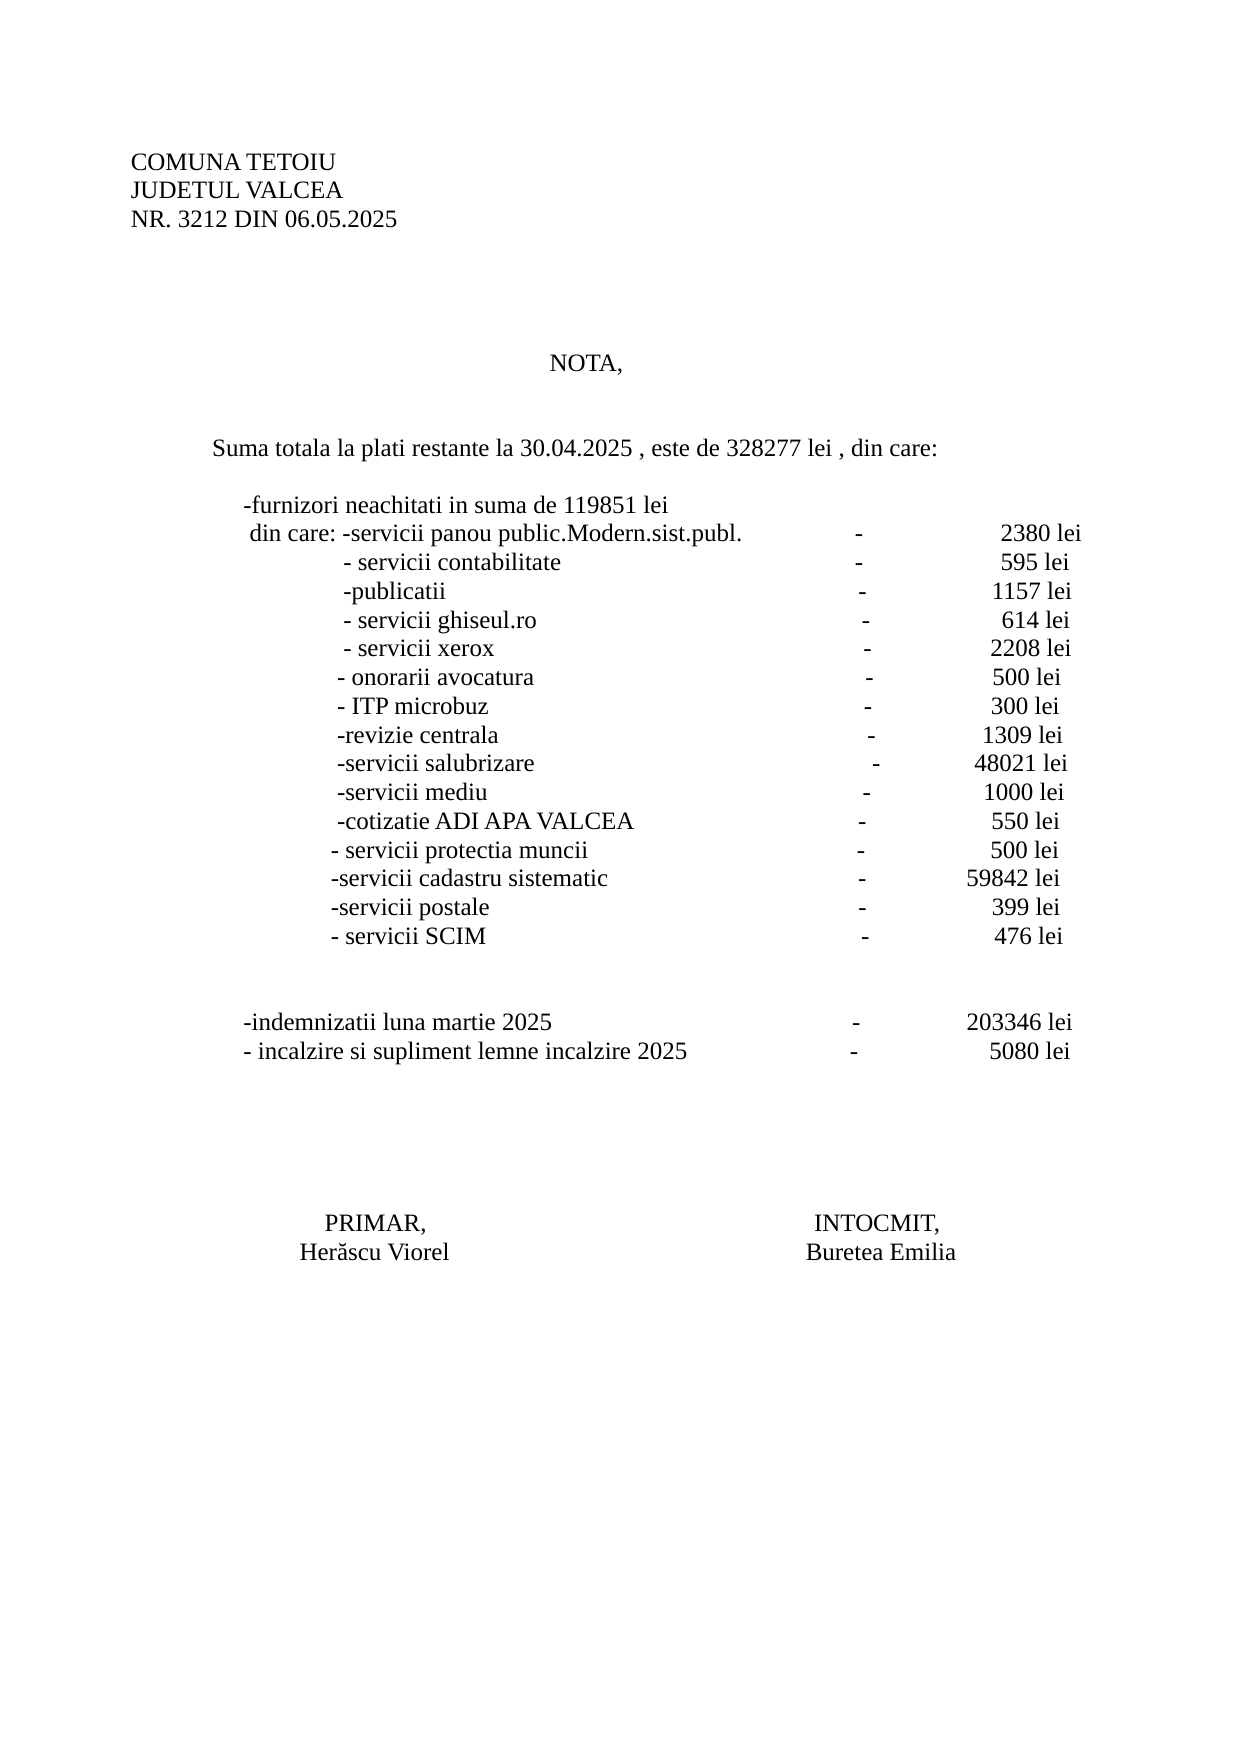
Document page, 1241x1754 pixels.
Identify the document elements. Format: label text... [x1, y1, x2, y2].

text NOTA, [118, 348, 1122, 377]
text - ITP microbuz - 300 lei [118, 691, 1122, 720]
text -servicii postale - 399 lei [118, 892, 1122, 921]
text - servicii ghiseul.ro - 614 lei [118, 605, 1122, 633]
text -servicii mediu - 1000 lei [118, 777, 1122, 806]
text - servicii contabilitate - 595 lei [118, 547, 1122, 576]
text -revizie centrala - 1309 lei [118, 720, 1122, 748]
text NR. 3212 DIN 06.05.2025 [118, 204, 1122, 233]
text -furnizori neachitati in suma de 119851 lei [118, 490, 1122, 518]
text -servicii cadastru sistematic - 59842 lei [118, 863, 1122, 892]
text din care: -servicii panou public.Modern.sist.publ. - 2380 lei [118, 518, 1122, 547]
text - incalzire si supliment lemne incalzire 2025 - 5080 lei [118, 1036, 1122, 1065]
text -servicii salubrizare - 48021 lei [118, 748, 1122, 777]
text COMUNA TETOIU [118, 147, 1122, 176]
text - servicii protectia muncii - 500 lei [118, 835, 1122, 863]
text -cotizatie ADI APA VALCEA - 550 lei [118, 806, 1122, 835]
text Suma totala la plati restante la 30.04.2025 , este de 328277 lei , din care: [118, 433, 1122, 462]
text Herăscu Viorel Buretea Emilia [118, 1237, 1122, 1266]
text - servicii SCIM - 476 lei [118, 921, 1122, 950]
text PRIMAR, INTOCMIT, [118, 1208, 1122, 1237]
text - onorarii avocatura - 500 lei [118, 662, 1122, 691]
text -indemnizatii luna martie 2025 - 203346 lei [118, 1007, 1122, 1036]
text JUDETUL VALCEA [118, 176, 1122, 204]
text - servicii xerox - 2208 lei [118, 633, 1122, 662]
text -publicatii - 1157 lei [118, 576, 1122, 605]
